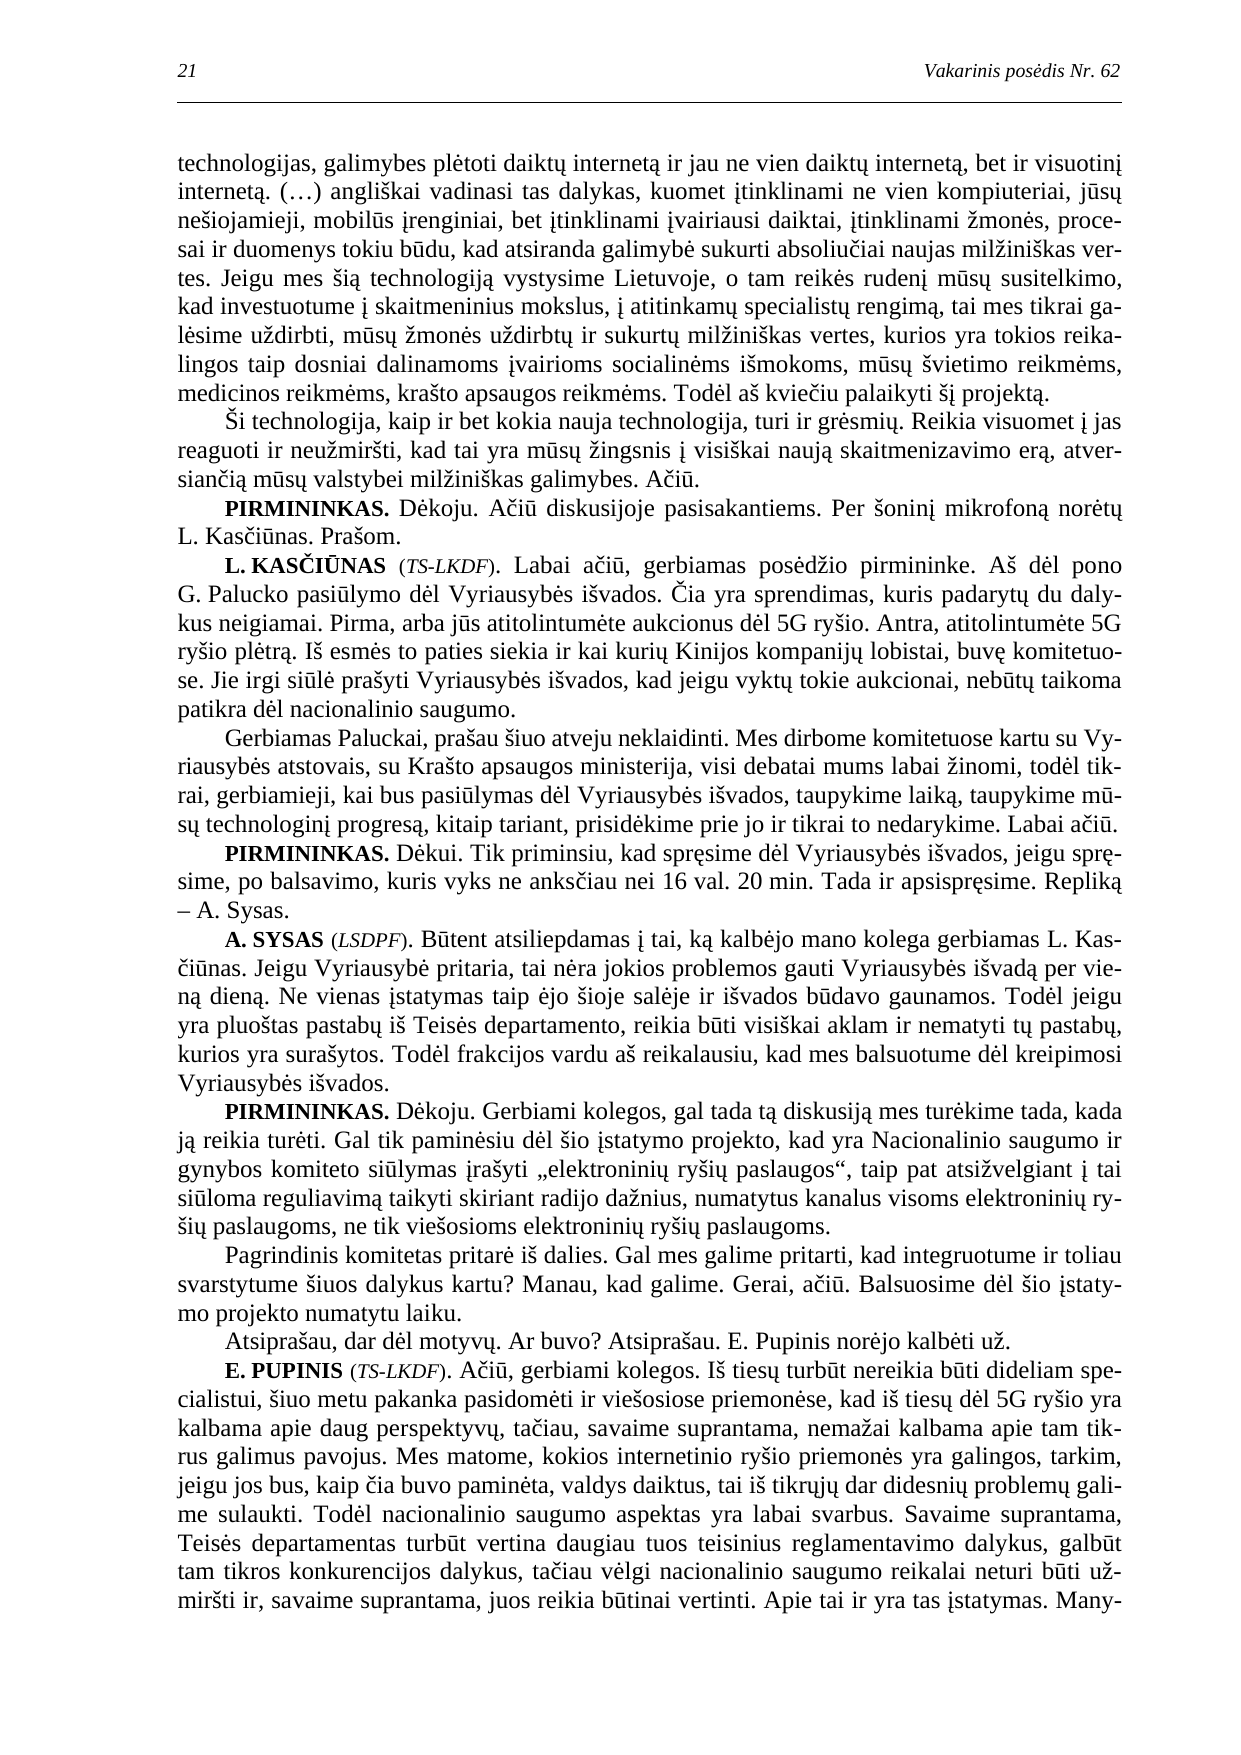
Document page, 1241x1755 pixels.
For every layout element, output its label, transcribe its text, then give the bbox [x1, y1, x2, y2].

text At­si­pra­šau, dar dėl mo­ty­vų. Ar bu­vo? At­si­pra­šau. E. Pu­pi­nis no­rė­jo kal­bė­ti už. [177, 1326, 1122, 1355]
text E. PUPINIS (TS-LKDF). Ačiū, ger­bia­mi ko­le­gos. Iš tie­sų tur­būt ne­rei­kia bū­ti di­de­liam spe­cia­lis­tui, šiuo me­tu pa­kan­ka pa­si­do­mė­ti ir vie­šo­sio­se prie­mo­nė­se, kad iš tie­sų dėl 5G ry­šio yra kal­ba­ma apie daug per­spek­ty­vų, ta­čiau, sa­vai­me su­pran­ta­ma, ne­ma­žai kal­ba­ma apie tam tik­rus ga­li­mus pa­vo­jus. Mes ma­to­me, ko­kios in­ter­ne­ti­nio ry­šio prie­mo­nės yra ga­lin­gos, tar­kim, jei­gu jos bus, kaip čia bu­vo pa­mi­nė­ta, val­dys daik­tus, tai iš tik­rų­jų dar di­des­nių pro­ble­mų ga­li­me su­lauk­ti. To­dėl na­cio­na­li­nio sau­gu­mo as­pek­tas yra la­bai svar­bus. Sa­vai­me su­pran­ta­ma, Tei­sės de­par­ta­men­tas tur­būt ver­ti­na dau­giau tuos tei­si­nius reg­la­men­ta­vi­mo da­ly­kus, gal­būt tam tik­ros kon­ku­ren­ci­jos da­ly­kus, ta­čiau vėl­gi na­cio­na­li­nio sau­gu­mo rei­ka­lai ne­tu­ri bū­ti už­mirš­ti ir, sa­vai­me su­pran­ta­ma, juos rei­kia bū­ti­nai ver­tin­ti. Apie tai ir yra tas įsta­ty­mas. Ma­ny­ [177, 1355, 1122, 1614]
text A. SYSAS (LSDPF). Bū­tent at­si­liep­da­mas į tai, ką kal­bė­jo ma­no ko­le­ga ger­bia­mas L. Kas­čiū­nas. Jei­gu Vy­riau­sy­bė pri­ta­ria, tai nė­ra jo­kios pro­ble­mos gau­ti Vy­riau­sy­bės iš­va­dą per vie­ną die­ną. Ne vie­nas įsta­ty­mas taip ėjo šio­je sa­lė­je ir iš­va­dos bū­da­vo gau­na­mos. To­dėl jei­gu yra pluoš­tas pa­sta­bų iš Tei­sės de­par­ta­men­to, rei­kia bū­ti vi­siš­kai ak­lam ir ne­ma­ty­ti tų pa­sta­bų, ku­rios yra su­ra­šy­tos. To­dėl frak­ci­jos var­du aš rei­ka­lau­siu, kad mes bal­suo­tu­me dėl krei­pi­mo­si Vy­riau­sy­bės iš­va­dos. [177, 924, 1122, 1096]
text L. KASČIŪNAS (TS-LKDF). La­bai ačiū, ger­bia­mas po­sė­džio pir­mi­nin­ke. Aš dėl po­no G. Pa­luc­ko pa­siū­ly­mo dėl Vy­riau­sy­bės iš­va­dos. Čia yra spren­di­mas, ku­ris pa­da­ry­tų du da­ly­kus nei­gia­mai. Pir­ma, ar­ba jūs ati­to­lin­tu­mė­te auk­cio­nus dėl 5G ry­šio. An­tra, ati­to­lin­tu­mė­te 5G ry­šio plėt­rą. Iš es­mės to pa­ties sie­kia ir kai ku­rių Ki­ni­jos kom­pa­ni­jų lo­bis­tai, bu­vę ko­mi­te­tuo­se. Jie ir­gi siū­lė pra­šy­ti Vy­riau­sy­bės iš­va­dos, kad jei­gu vyk­tų to­kie auk­cio­nai, ne­bū­tų tai­ko­ma pa­tik­ra dėl na­cio­na­li­nio sau­gu­mo. [177, 550, 1122, 723]
text PIRMININKAS. Dė­ko­ju. Ačiū dis­ku­si­jo­je pa­si­sa­kan­tiems. Per šo­ni­nį mik­ro­fo­ną no­rė­tų L. Kas­čiū­nas. Pra­šom. [177, 493, 1122, 550]
text Ger­bia­mas Pa­luc­kai, pra­šau šiuo at­ve­ju ne­klai­din­ti. Mes dir­bo­me ko­mi­te­tuo­se kar­tu su Vy­riau­sy­bės at­sto­vais, su Kraš­to ap­sau­gos mi­nis­te­ri­ja, vi­si de­ba­tai mums la­bai ži­no­mi, to­dėl tik­rai, ger­bia­mie­ji, kai bus pa­siū­ly­mas dėl Vy­riau­sy­bės iš­va­dos, tau­py­ki­me lai­ką, tau­py­ki­me mū­sų tech­no­lo­gi­nį pro­gre­są, ki­taip ta­riant, pri­si­dė­ki­me prie jo ir tik­rai to ne­da­ry­ki­me. La­bai ačiū. [177, 723, 1122, 838]
text Pa­grin­di­nis ko­mi­te­tas pri­ta­rė iš da­lies. Gal mes ga­li­me pri­tar­ti, kad in­teg­ruo­tu­me ir to­liau svars­ty­tu­me šiuos da­ly­kus kar­tu? Ma­nau, kad ga­li­me. Ge­rai, ačiū. Bal­suo­si­me dėl šio įsta­ty­mo pro­jek­to nu­ma­ty­tu lai­ku. [177, 1240, 1122, 1326]
text PIRMININKAS. Dė­kui. Tik pri­min­siu, kad sprę­si­me dėl Vy­riau­sy­bės iš­va­dos, jei­gu sprę­si­me, po bal­sa­vi­mo, ku­ris vyks ne anks­čiau nei 16 val. 20 min. Ta­da ir ap­si­sprę­si­me. Re­pli­ką – A. Sy­sas. [177, 838, 1122, 924]
text tech­no­lo­gi­jas, ga­li­my­bes plė­to­ti daik­tų in­ter­ne­tą ir jau ne vien daik­tų in­ter­ne­tą, bet ir vi­suo­ti­nį in­ter­ne­tą. (…) an­gliš­kai va­di­na­si tas da­ly­kas, kuo­met įtin­kli­na­mi ne vien kom­piu­te­riai, jū­sų ne­šio­ja­mie­ji, mo­bi­lūs įren­gi­niai, bet įtin­kli­na­mi įvai­riau­si daik­tai, įtin­kli­na­mi žmo­nės, pro­ce­sai ir duo­me­nys to­kiu bū­du, kad at­si­ran­da ga­li­my­bė su­kur­ti ab­so­liu­čiai nau­jas mil­ži­niš­kas ver­tes. Jei­gu mes šią tech­no­lo­gi­ją vys­ty­si­me Lie­tu­vo­je, o tam rei­kės ru­de­nį mū­sų su­si­tel­ki­mo, kad in­ves­tuo­tu­me į skait­me­ni­nius moks­lus, į ati­tin­ka­mų spe­cia­lis­tų ren­gi­mą, tai mes tik­rai ga­lė­si­me už­dirb­ti, mū­sų žmo­nės už­dirb­tų ir su­kur­tų mil­ži­niš­kas ver­tes, ku­rios yra to­kios rei­ka­lin­gos taip dos­niai da­li­na­moms įvai­rioms so­cia­li­nėms iš­mo­koms, mū­sų švie­ti­mo reik­mėms, me­di­ci­nos reik­mėms, kraš­to ap­sau­gos reik­mėms. To­dėl aš kvie­čiu pa­lai­ky­ti šį pro­jek­tą. [177, 148, 1122, 406]
text Ši tech­no­lo­gi­ja, kaip ir bet ko­kia nau­ja tech­no­lo­gi­ja, tu­ri ir grės­mių. Rei­kia vi­suo­met į jas re­a­guo­ti ir ne­už­mirš­ti, kad tai yra mū­sų žings­nis į vi­siš­kai nau­ją skait­me­ni­za­vi­mo erą, at­ver­sian­čią mū­sų vals­ty­bei mil­ži­niš­kas ga­li­my­bes. Ačiū. [177, 406, 1122, 493]
text PIRMININKAS. Dė­ko­ju. Ger­bia­mi ko­le­gos, gal ta­da tą dis­ku­si­ją mes tu­rė­ki­me ta­da, ka­da ją rei­kia tu­rė­ti. Gal tik pa­mi­nė­siu dėl šio įsta­ty­mo pro­jek­to, kad yra Na­cio­na­li­nio sau­gu­mo ir gy­ny­bos ko­mi­te­to siū­ly­mas įra­šy­ti „elek­tro­ni­nių ry­šių pa­slau­gos“, taip pat at­si­žvel­giant į tai siū­lo­ma re­gu­lia­vi­mą tai­ky­ti ski­riant ra­di­jo daž­nius, nu­ma­ty­tus ka­na­lus vi­soms elek­tro­ni­nių ry­šių pa­slau­goms, ne tik vie­šo­sioms elek­tro­ni­nių ry­šių pa­slau­goms. [177, 1096, 1122, 1240]
